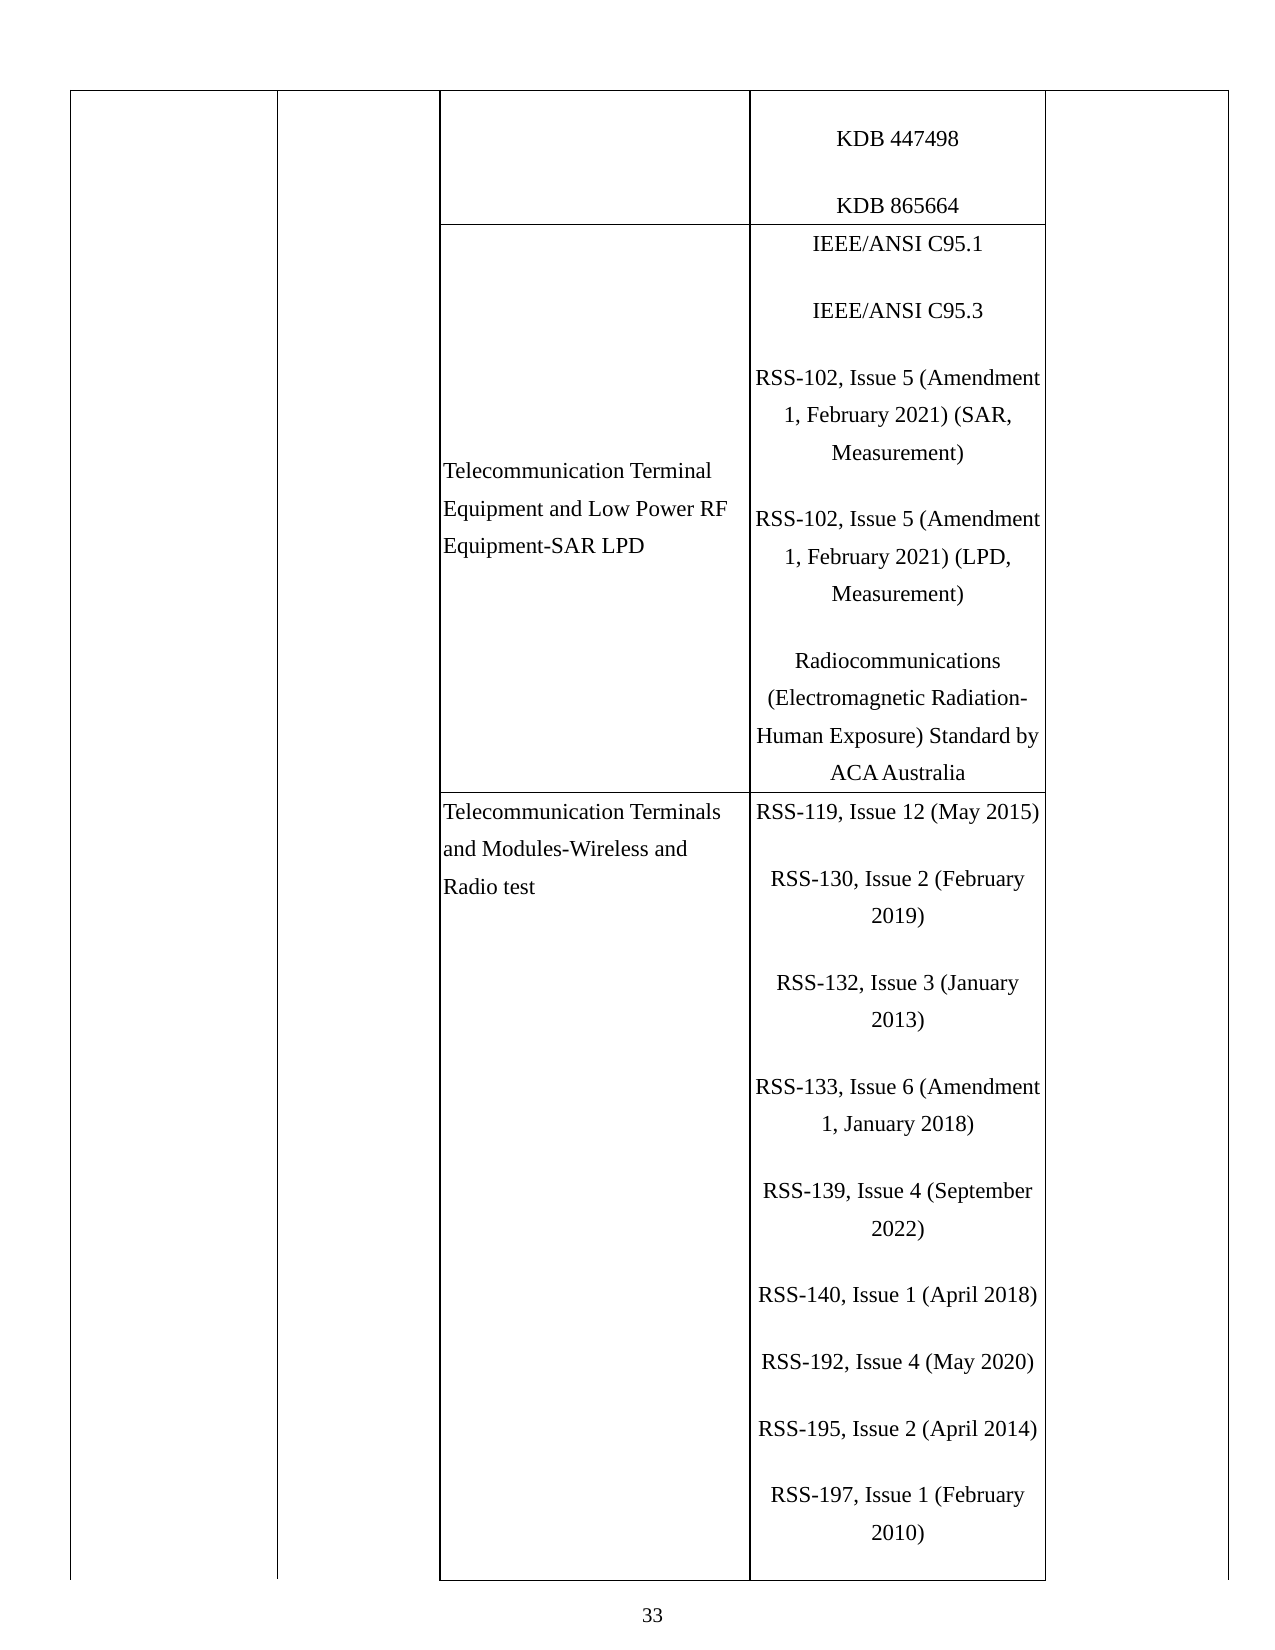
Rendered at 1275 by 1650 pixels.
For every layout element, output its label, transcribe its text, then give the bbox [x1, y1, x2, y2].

table_cell Telecommunication Terminal Equipment and Low Power RF Equipment-SAR LPD [441, 225, 749, 792]
table_cell IEEE/ANSI C95.1 IEEE/ANSI C95.3 RSS-102, Issue 5 (Amendment 1, February 2021) (SAR, Measurement) RSS-102, Issue 5 (Amendment 1, February 2021) (LPD, Measurement) Radiocommunications (Electromagnetic Radiation-Human Exposure) Standard by ACA Australia [751, 225, 1045, 792]
table_cell [71, 91, 277, 1580]
table_cell Telecommunication Terminals and Modules-Wireless and Radio test [441, 793, 749, 1580]
table_cell RSS-119, Issue 12 (May 2015) RSS-130, Issue 2 (February 2019) RSS-132, Issue 3 (January 2013) RSS-133, Issue 6 (Amendment 1, January 2018) RSS-139, Issue 4 (September 2022) RSS-140, Issue 1 (April 2018) RSS-192, Issue 4 (May 2020) RSS-195, Issue 2 (April 2014) RSS-197, Issue 1 (February 2010) [751, 793, 1045, 1580]
table_cell KDB 447498 KDB 865664 [751, 91, 1045, 224]
table_cell [278, 91, 439, 1580]
table_cell [1046, 91, 1228, 1580]
table_cell [441, 91, 749, 224]
